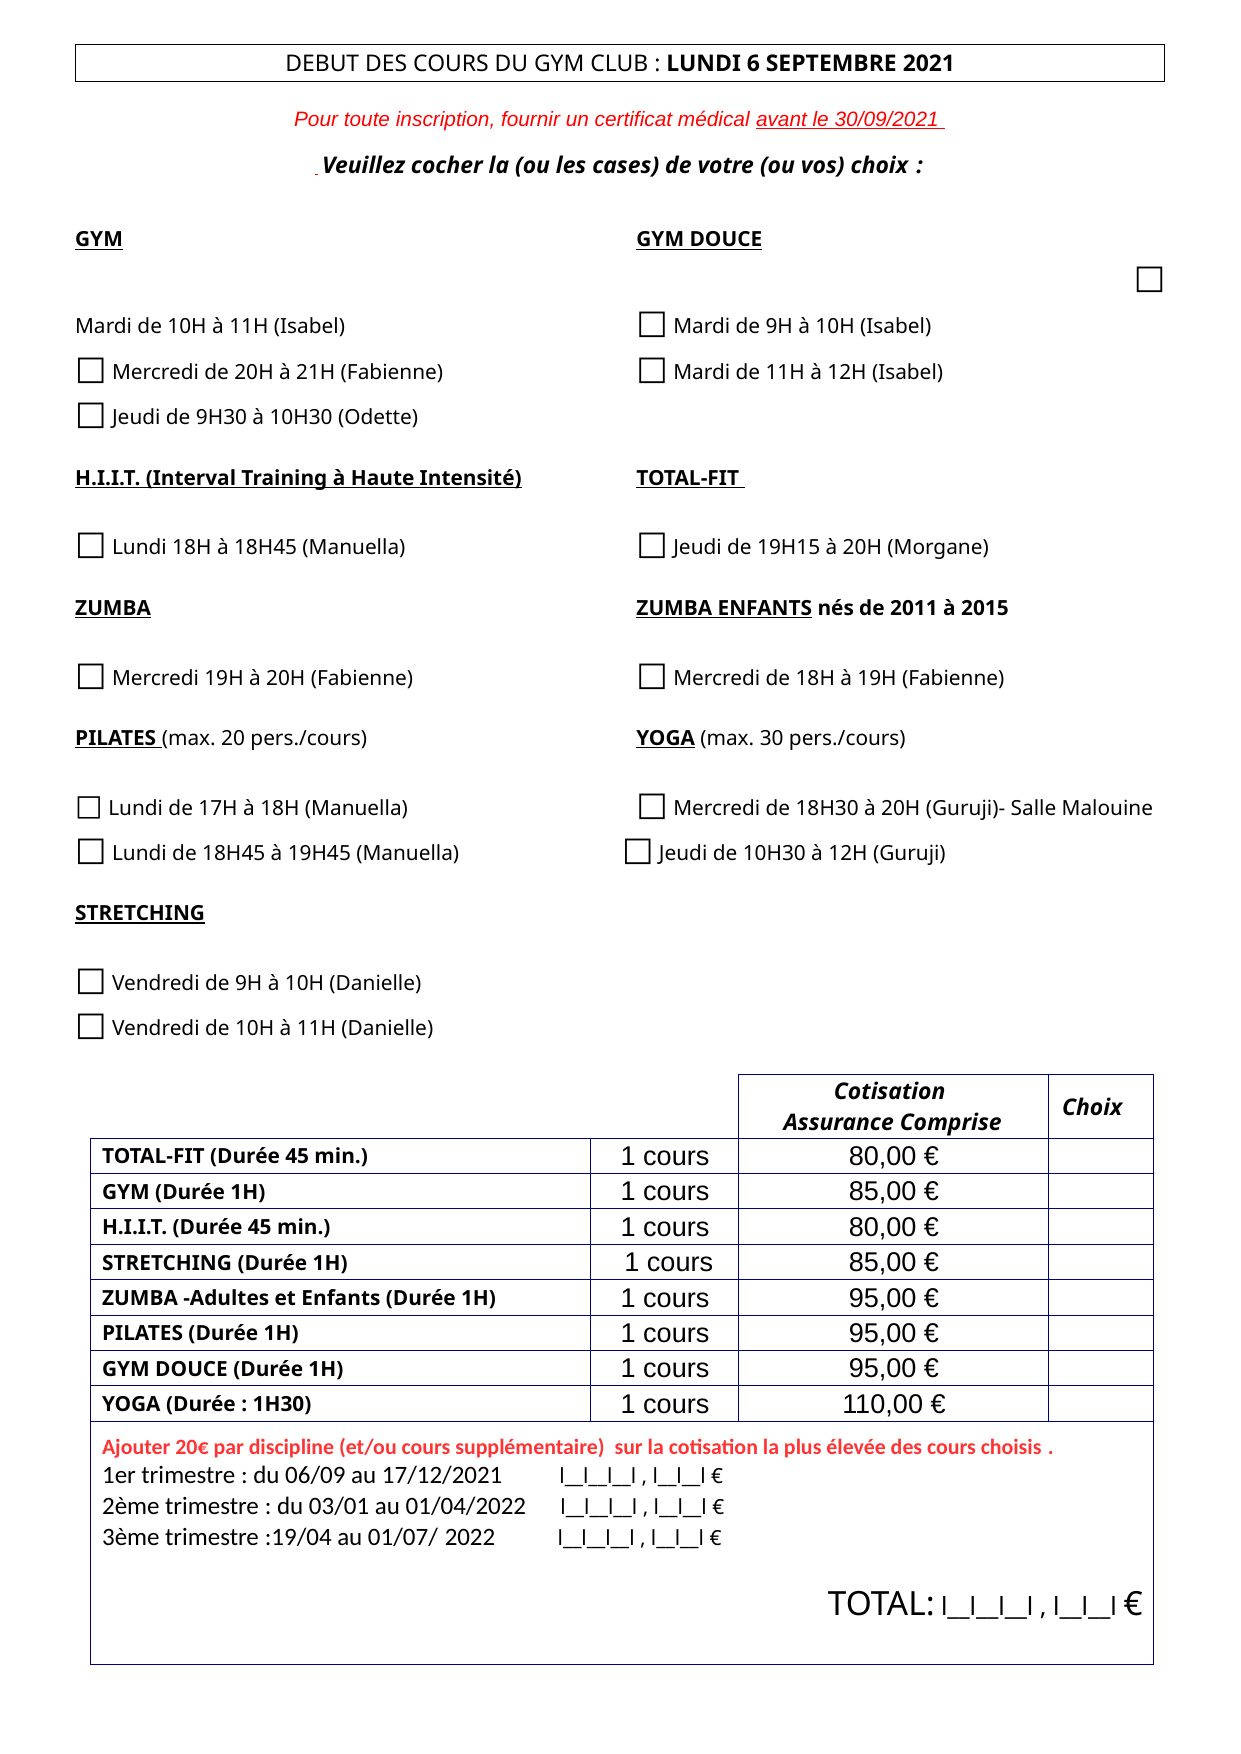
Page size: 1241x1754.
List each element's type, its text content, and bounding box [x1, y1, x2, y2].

table_cell PILATES (Durée 1H) [91, 1316, 590, 1350]
text Pour toute inscription, fournir un certificat médical avant le 30/09/2021 [75, 107, 1165, 131]
text □ Lundi de 17H à 18H (Manuella) □ Mercredi de 18H30 à 20H (Guruji)- Salle Malouine [75, 779, 1165, 825]
text Veuillez cocher la (ou les cases) de votre (ou vos) choix : [75, 149, 1165, 180]
table_cell [1049, 1245, 1153, 1279]
table_cell 1 cours [591, 1139, 738, 1173]
table_header Cotisation Assurance Comprise [739, 1075, 1048, 1137]
table_cell 80,00 € [739, 1139, 1048, 1173]
text □ Mardi de 10H à 11H (Isabel) □ Mardi de 9H à 10H (Isabel) [75, 253, 1165, 344]
text □ Vendredi de 10H à 11H (Danielle) [75, 1000, 1165, 1045]
table_header Choix [1049, 1075, 1153, 1137]
text □ Mercredi 19H à 20H (Fabienne) □ Mercredi de 18H à 19H (Fabienne) [75, 649, 1165, 695]
table_cell [1049, 1316, 1153, 1350]
text DEBUT DES COURS DU GYM CLUB : LUNDI 6 SEPTEMBRE 2021 [76, 45, 1164, 81]
table_cell 1 cours [591, 1386, 738, 1421]
table_cell 80,00 € [739, 1209, 1048, 1244]
table_cell 85,00 € [739, 1174, 1048, 1208]
text □ Vendredi de 9H à 10H (Danielle) [75, 954, 1165, 1000]
table_header [591, 1074, 738, 1137]
text □ Jeudi de 9H30 à 10H30 (Odette) [75, 389, 1165, 434]
table_header [91, 1074, 591, 1137]
table_cell [1049, 1139, 1153, 1173]
table_cell GYM DOUCE (Durée 1H) [91, 1351, 590, 1385]
table_cell 95,00 € [739, 1280, 1048, 1314]
text □ Lundi de 18H45 à 19H45 (Manuella) □ Jeudi de 10H30 à 12H (Guruji) [75, 825, 1165, 870]
text PILATES (max. 20 pers./cours) YOGA (max. 30 pers./cours) [75, 723, 1165, 751]
table_cell 95,00 € [739, 1351, 1048, 1385]
text H.I.I.T. (Interval Training à Haute Intensité) TOTAL-FIT [75, 463, 1165, 491]
table_cell 1 cours [591, 1351, 738, 1385]
table_cell 110,00 € [739, 1386, 1048, 1421]
table_cell 85,00 € [739, 1245, 1048, 1279]
table_cell [1049, 1209, 1153, 1244]
table_cell 1 cours [591, 1209, 738, 1244]
table_cell ZUMBA -Adultes et Enfants (Durée 1H) [91, 1280, 590, 1314]
table_cell H.I.I.T. (Durée 45 min.) [91, 1209, 590, 1244]
table_cell [1049, 1386, 1153, 1421]
table_cell 95,00 € [739, 1316, 1048, 1350]
text ZUMBA ZUMBA ENFANTS nés de 2011 à 2015 [75, 593, 1165, 621]
text STRETCHING [75, 898, 1182, 927]
text GYM GYM DOUCE [75, 224, 1165, 253]
text □ Mercredi de 20H à 21H (Fabienne) □ Mardi de 11H à 12H (Isabel) [75, 344, 1165, 389]
table_cell [1049, 1174, 1153, 1208]
table_cell 1 cours [591, 1280, 738, 1314]
table_cell STRETCHING (Durée 1H) [91, 1245, 590, 1279]
table_cell Ajouter 20€ par discipline (et/ou cours supplémentaire) sur la cotisation la plus élevée des cours choisis . 1er trimestre : du 06/09 au 17/12/2021 l__l__l__l , l__l__l € 2ème trimestre : du 03/01 au 01/04/2022 l__l__l__l , l__l__l € 3ème trimestre :19/04 au 01/07/ 2022 l__l__l__l , l__l__l € TOTAL: l__l__l__l , l__l__l € [91, 1422, 1153, 1664]
table_cell GYM (Durée 1H) [91, 1174, 590, 1208]
table_cell [1049, 1280, 1153, 1314]
table_cell TOTAL-FIT (Durée 45 min.) [91, 1139, 590, 1173]
table_cell YOGA (Durée : 1H30) [91, 1386, 590, 1421]
table_cell 1 cours [591, 1174, 738, 1208]
table_cell 1 cours [591, 1316, 738, 1350]
table_cell [1049, 1351, 1153, 1385]
text □ Lundi 18H à 18H45 (Manuella) □ Jeudi de 19H15 à 20H (Morgane) [75, 519, 1165, 564]
table_cell 1 cours [591, 1245, 738, 1279]
